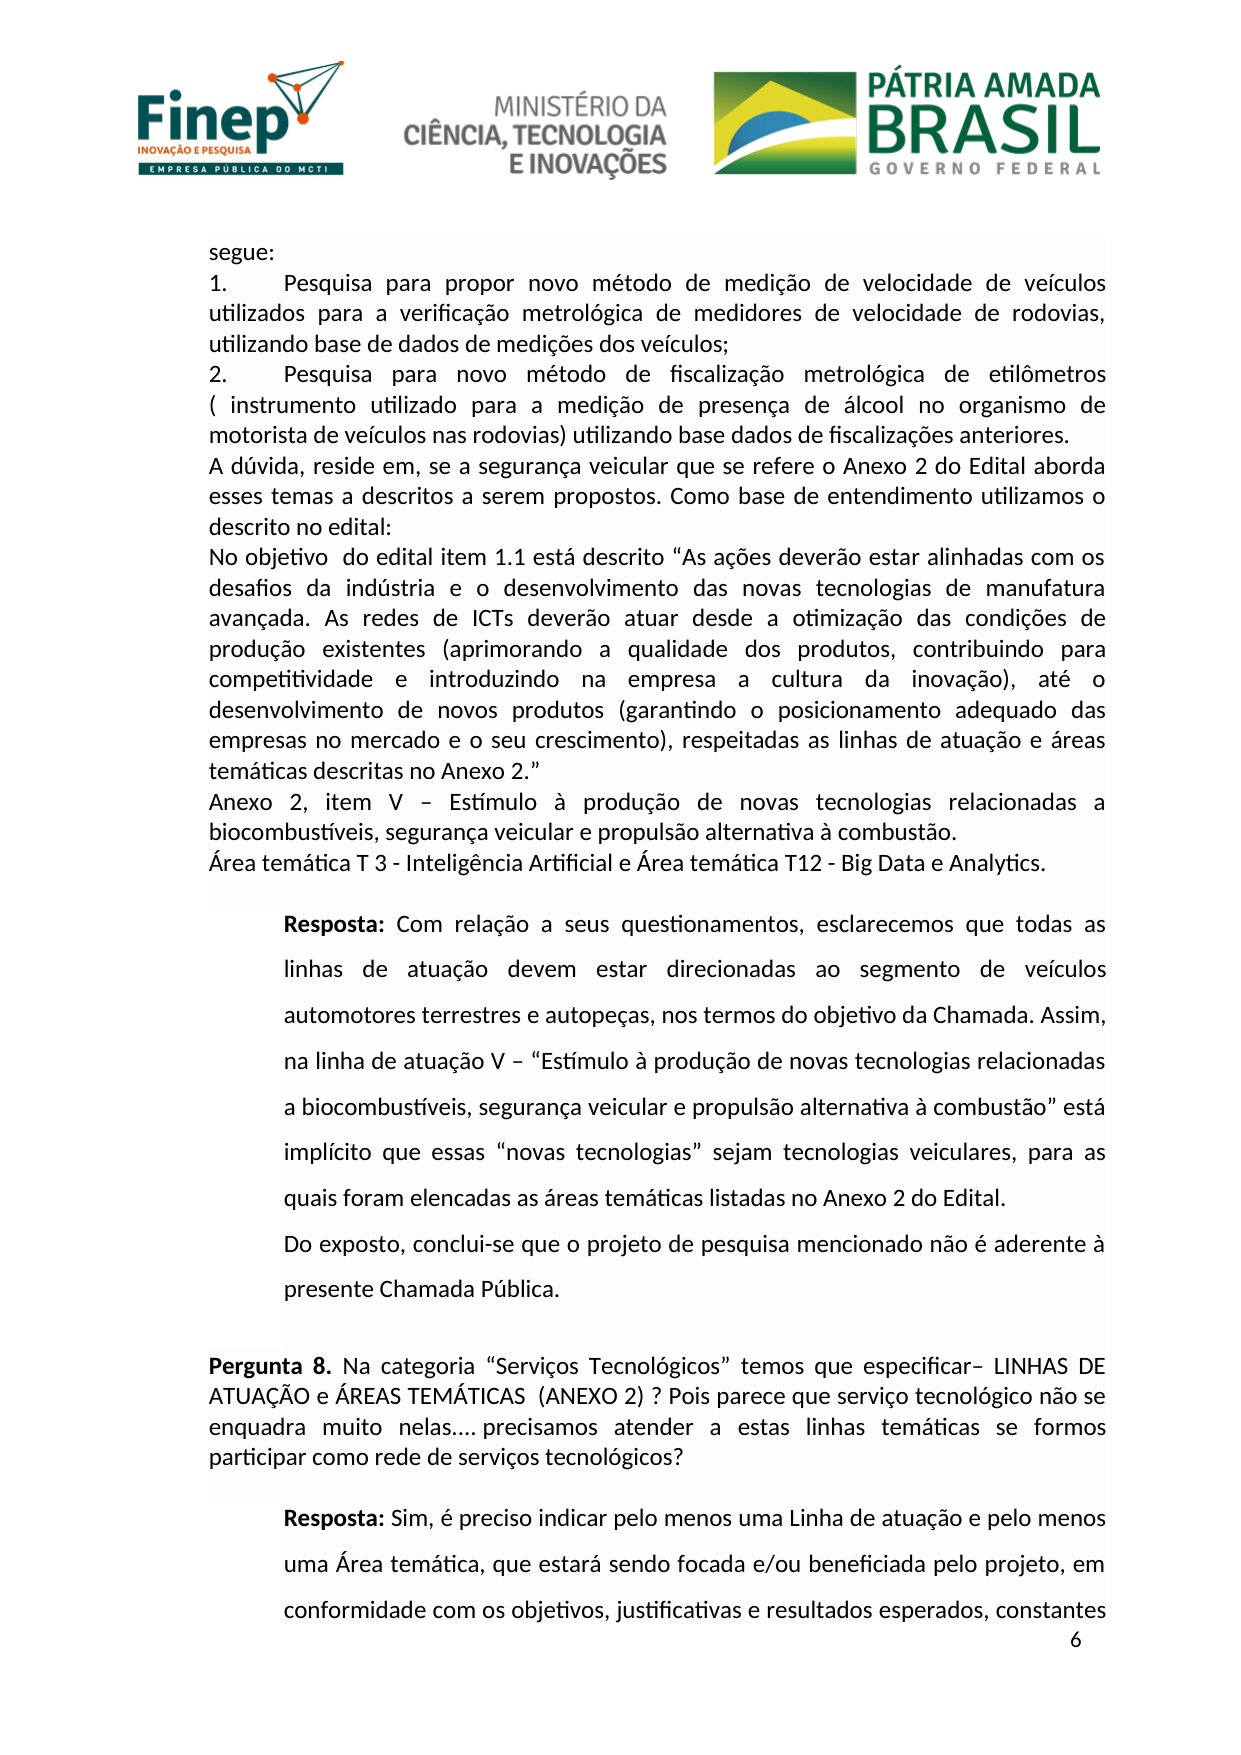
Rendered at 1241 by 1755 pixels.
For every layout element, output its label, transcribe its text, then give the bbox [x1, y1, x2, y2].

text Área temática T 3 - Inteligência Artificial e Área temática T12 - Big Data e Analytics. [208, 847, 1107, 877]
text 2. Pesquisa para novo método de fiscalização metrológica de etilômetros ( instrumento utilizado para a medição de presença de álcool no organismo de motorista de veículos nas rodovias) utilizando base dados de fiscalizações anteriores. [208, 358, 1107, 450]
text Resposta: Sim, é preciso indicar pelo menos uma Linha de atuação e pelo menos uma Área temática, que estará sendo focada e/ou beneficiada pelo projeto, em conformidade com os objetivos, justificativas e resultados esperados, constantes [283, 1502, 1107, 1624]
text Anexo 2, item V – Estímulo à produção de novas tecnologias relacionadas a biocombustíveis, segurança veicular e propulsão alternativa à combustão. [208, 786, 1107, 847]
text Pergunta 8. Na categoria “Serviços Tecnológicos” temos que especificar– LINHAS DE ATUAÇÃO e ÁREAS TEMÁTICAS (ANEXO 2) ? Pois parece que serviço tecnológico não se enquadra muito nelas.... precisamos atender a estas linhas temáticas se formos participar como rede de serviços tecnológicos? [208, 1350, 1107, 1472]
text A dúvida, reside em, se a segurança veicular que se refere o Anexo 2 do Edital aborda esses temas a descritos a serem propostos. Como base de entendimento utilizamos o descrito no edital: [208, 450, 1107, 541]
text segue: [208, 236, 1107, 267]
text Resposta: Com relação a seus questionamentos, esclarecemos que todas as linhas de atuação devem estar direcionadas ao segmento de veículos automotores terrestres e autopeças, nos termos do objetivo da Chamada. Assim, na linha de atuação V – “Estímulo à produção de novas tecnologias relacionadas a biocombustíveis, segurança veicular e propulsão alternativa à combustão” está implícito que essas “novas tecnologias” sejam tecnologias veiculares, para as quais foram elencadas as áreas temáticas listadas no Anexo 2 do Edital. [283, 908, 1107, 1213]
text 1. Pesquisa para propor novo método de medição de velocidade de veículos utilizados para a verificação metrológica de medidores de velocidade de rodovias, utilizando base de dados de medições dos veículos; [208, 267, 1107, 358]
text No objetivo do edital item 1.1 está descrito “As ações deverão estar alinhadas com os desafios da indústria e o desenvolvimento das novas tecnologias de manufatura avançada. As redes de ICTs deverão atuar desde a otimização das condições de produção existentes (aprimorando a qualidade dos produtos, contribuindo para competitividade e introduzindo na empresa a cultura da inovação), até o desenvolvimento de novos produtos (garantindo o posicionamento adequado das empresas no mercado e o seu crescimento), respeitadas as linhas de atuação e áreas temáticas descritas no Anexo 2.” [208, 541, 1107, 786]
text Do exposto, conclui-se que o projeto de pesquisa mencionado não é aderente à presente Chamada Pública. [283, 1228, 1107, 1304]
